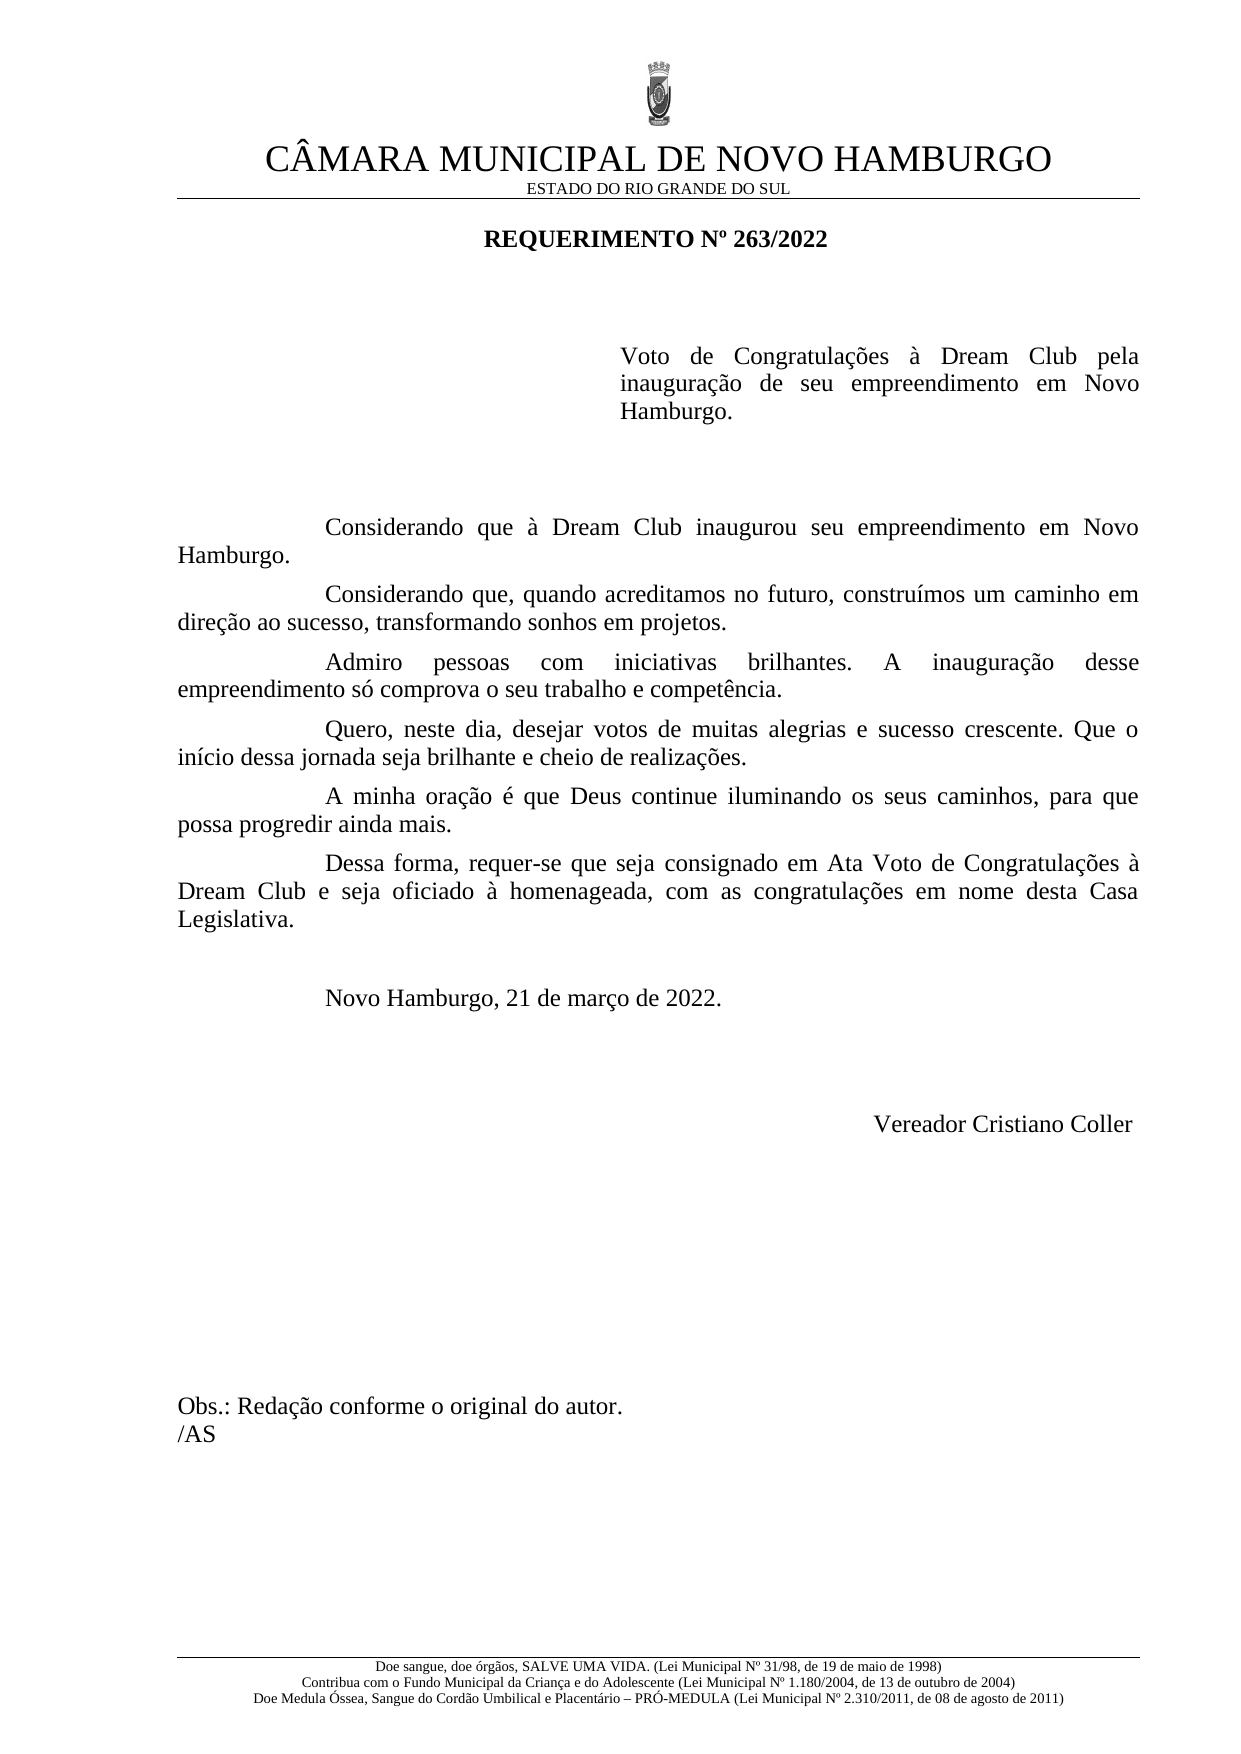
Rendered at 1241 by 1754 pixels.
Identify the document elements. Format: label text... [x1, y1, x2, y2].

text Considerando que à Dream Club inaugurou seu empreendimento em Novo Hamburgo. [177, 513, 1140, 569]
text A minha oração é que Deus continue iluminando os seus caminhos, para que possa progredir ainda mais. [177, 782, 1140, 838]
text /AS [177, 1420, 1140, 1448]
text Quero, neste dia, desejar votos de muitas alegrias e sucesso crescente. Que o início dessa jornada seja brilhante e cheio de realizações. [177, 715, 1140, 770]
text Vereador Cristiano Coller [177, 1110, 1140, 1138]
text Considerando que, quando acreditamos no futuro, construímos um caminho em direção ao sucesso, transformando sonhos em projetos. [177, 581, 1140, 636]
text Dessa forma, requer-se que seja consignado em Ata Voto de Congratulações à Dream Club e seja oficiado à homenageada, com as congratulações em nome desta Casa Legislativa. [177, 849, 1140, 932]
text Obs.: Redação conforme o original do autor. [177, 1392, 1140, 1420]
text Voto de Congratulações à Dream Club pela inauguração de seu empreendimento em Novo Hamburgo. [620, 342, 1140, 425]
text Novo Hamburgo, 21 de março de 2022. [177, 984, 1140, 1011]
text Admiro pessoas com iniciativas brilhantes. A inauguração desse empreendimento só comprova o seu trabalho e competência. [177, 648, 1140, 703]
text REQUERIMENTO Nº 263/2022 [177, 226, 1140, 253]
